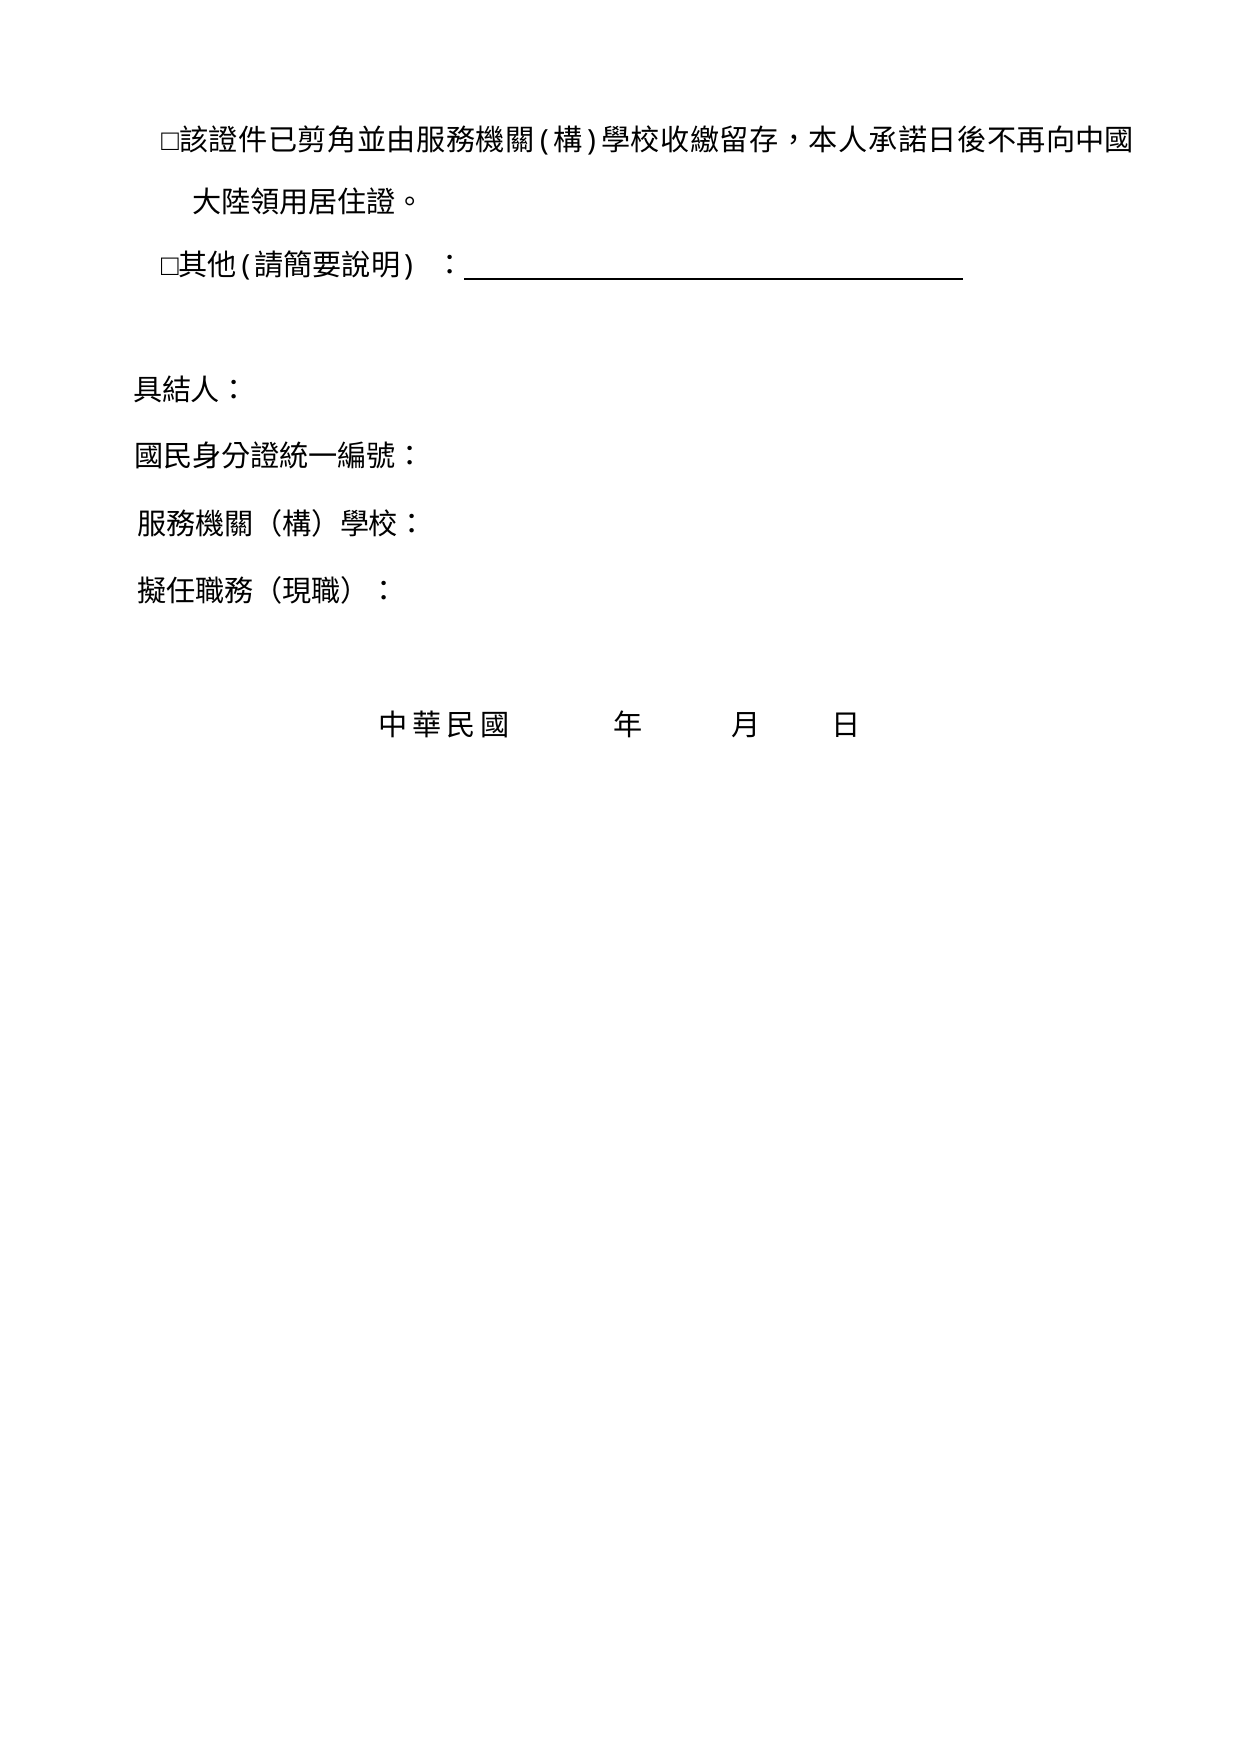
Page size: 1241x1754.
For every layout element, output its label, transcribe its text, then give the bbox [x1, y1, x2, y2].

text 中華民國 年 月 日 [75, 681, 1165, 744]
text □該證件已剪角並由服務機關(構)學校收繳留存，本人承諾日後不再向中國大陸領用居住證。 [161, 96, 1154, 221]
text 服務機關（構）學校： [75, 480, 704, 542]
text □其他(請簡要說明) ： [161, 221, 1054, 283]
text 國民身分證統一編號： [75, 412, 704, 475]
text 具結人： [75, 346, 1054, 408]
text 擬任職務（現職）： [75, 547, 704, 609]
